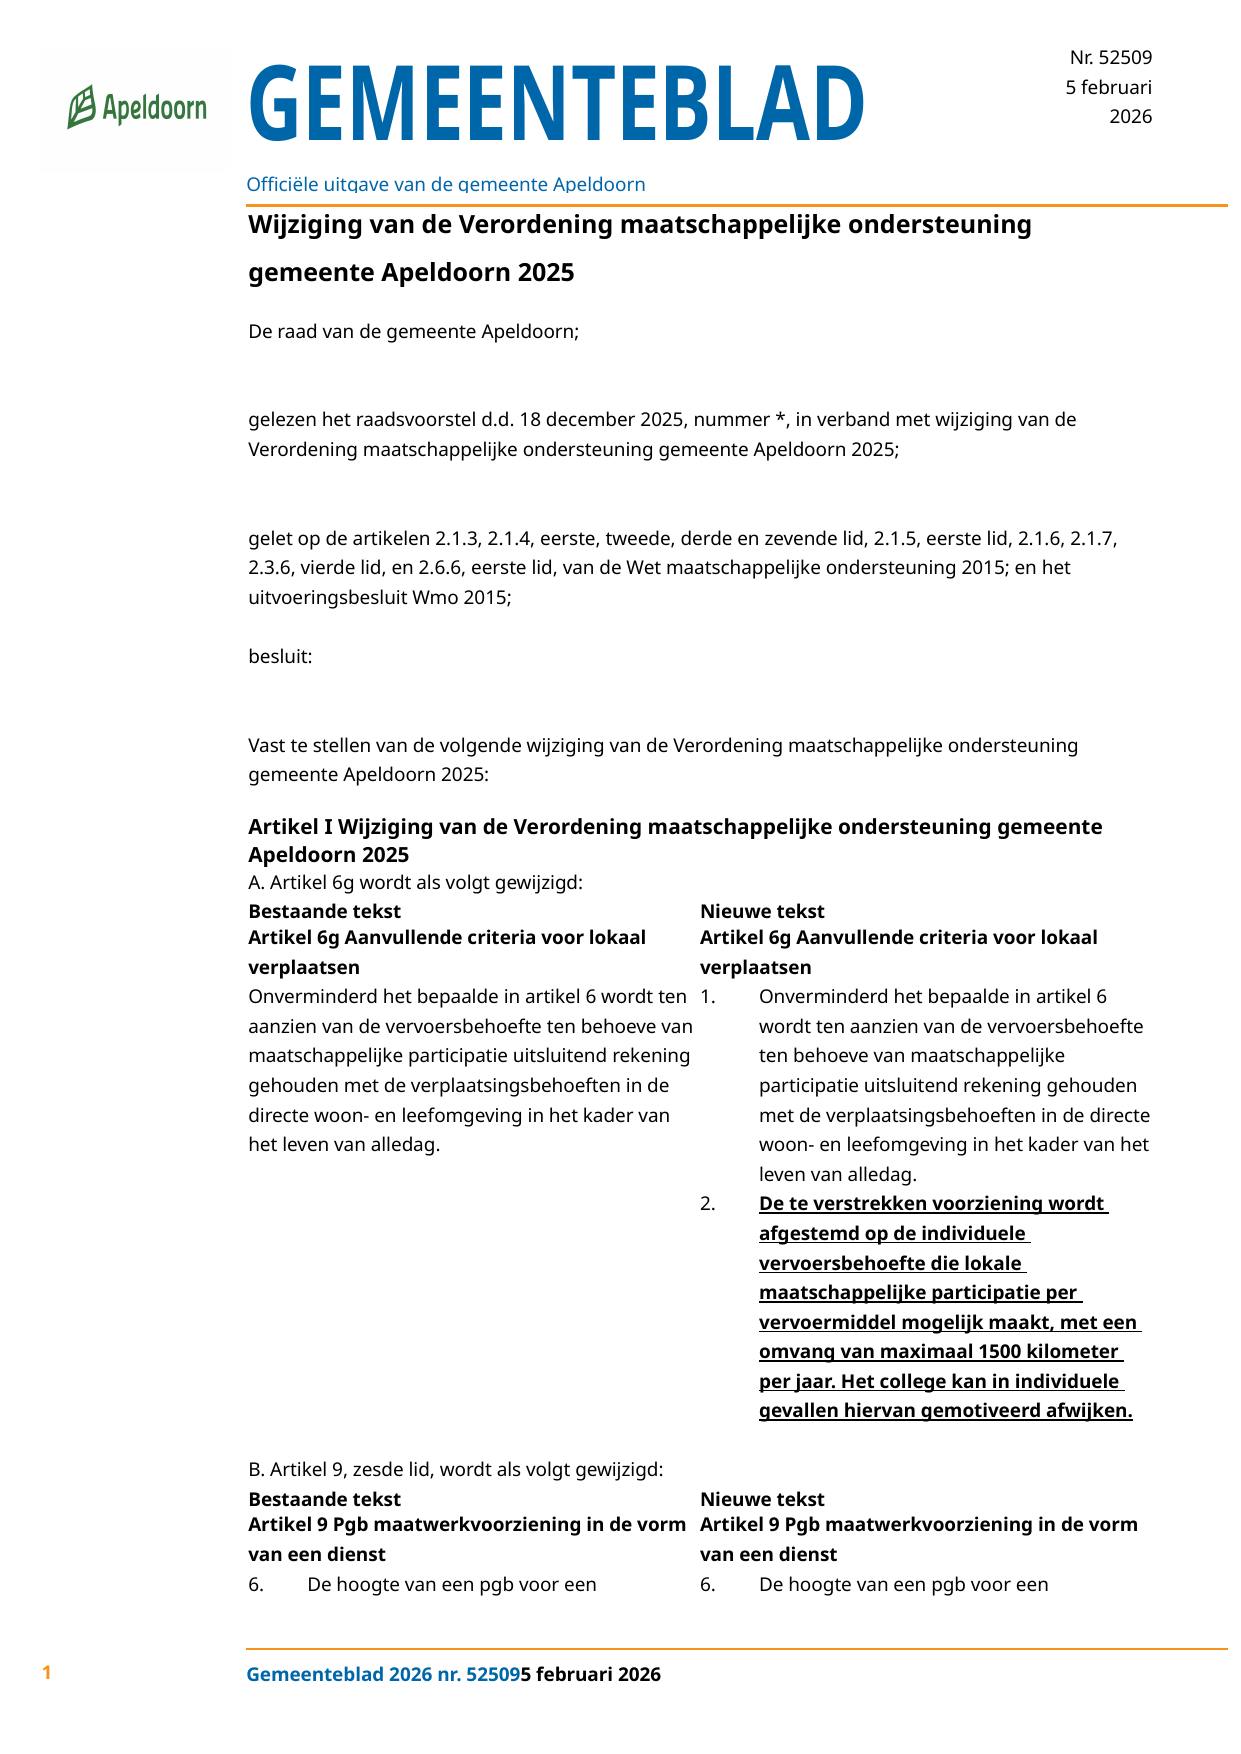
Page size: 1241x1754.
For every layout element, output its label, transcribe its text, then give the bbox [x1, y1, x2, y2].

text Artikel I Wijziging van de Verordening maatschappelijke ondersteuning gemeente Apeldoorn 2025 [248, 812, 1152, 869]
table_header Nieuwe tekst [700, 899, 1152, 924]
text A. Artikel 6g wordt als volgt gewijzigd: [248, 869, 1152, 895]
text besluit: [248, 643, 1152, 669]
text Vast te stellen van de volgende wijziging van de Verordening maatschappelijke ondersteuning gemeente Apeldoorn 2025: [248, 732, 1152, 787]
text De raad van de gemeente Apeldoorn; [248, 318, 1152, 344]
table_header Bestaande tekst [248, 1486, 700, 1512]
table_header Nieuwe tekst [700, 1486, 1152, 1512]
table_header Bestaande tekst [248, 899, 700, 924]
text B. Artikel 9, zesde lid, wordt als volgt gewijzigd: [248, 1456, 1152, 1482]
table_cell Artikel 6g Aanvullende criteria voor lokaal verplaatsen Onverminderd het bepaalde in artikel 6 wordt ten aanzien van de vervoersbehoefte ten behoeve van maatschappelijke participatie uitsluitend rekening gehouden met de verplaatsingsbehoeften in de directe woon- en leefomgeving in het kader van het leven van alledag. De te verstrekken voorziening wordt afgestemd op de individuele vervoersbehoefte die lokale maatschappelijke participatie per vervoermiddel mogelijk maakt, met een omvang van maximaal 1500 kilometer per jaar. Het college kan in individuele gevallen hiervan gemotiveerd afwijken. [700, 924, 1152, 1423]
picture [41, 47, 231, 172]
table_cell Artikel 6g Aanvullende criteria voor lokaal verplaatsen Onverminderd het bepaalde in artikel 6 wordt ten aanzien van de vervoersbehoefte ten behoeve van maatschappelijke participatie uitsluitend rekening gehouden met de verplaatsingsbehoeften in de directe woon- en leefomgeving in het kader van het leven van alledag. [248, 924, 700, 1423]
text Wijziging van de Verordening maatschappelijke ondersteuning gemeente Apeldoorn 2025 [248, 207, 1152, 288]
table_cell Artikel 9 Pgb maatwerkvoorziening in de vorm van een dienst De hoogte van een pgb voor een [700, 1512, 1152, 1597]
text gelet op de artikelen 2.1.3, 2.1.4, eerste, tweede, derde en zevende lid, 2.1.5, eerste lid, 2.1.6, 2.1.7, 2.3.6, vierde lid, en 2.6.6, eerste lid, van de Wet maatschappelijke ondersteuning 2015; en het uitvoeringsbesluit Wmo 2015; [248, 525, 1152, 610]
table_cell Artikel 9 Pgb maatwerkvoorziening in de vorm van een dienst De hoogte van een pgb voor een [248, 1512, 700, 1597]
text gelezen het raadsvoorstel d.d. 18 december 2025, nummer *, in verband met wijziging van de Verordening maatschappelijke ondersteuning gemeente Apeldoorn 2025; [248, 407, 1152, 462]
